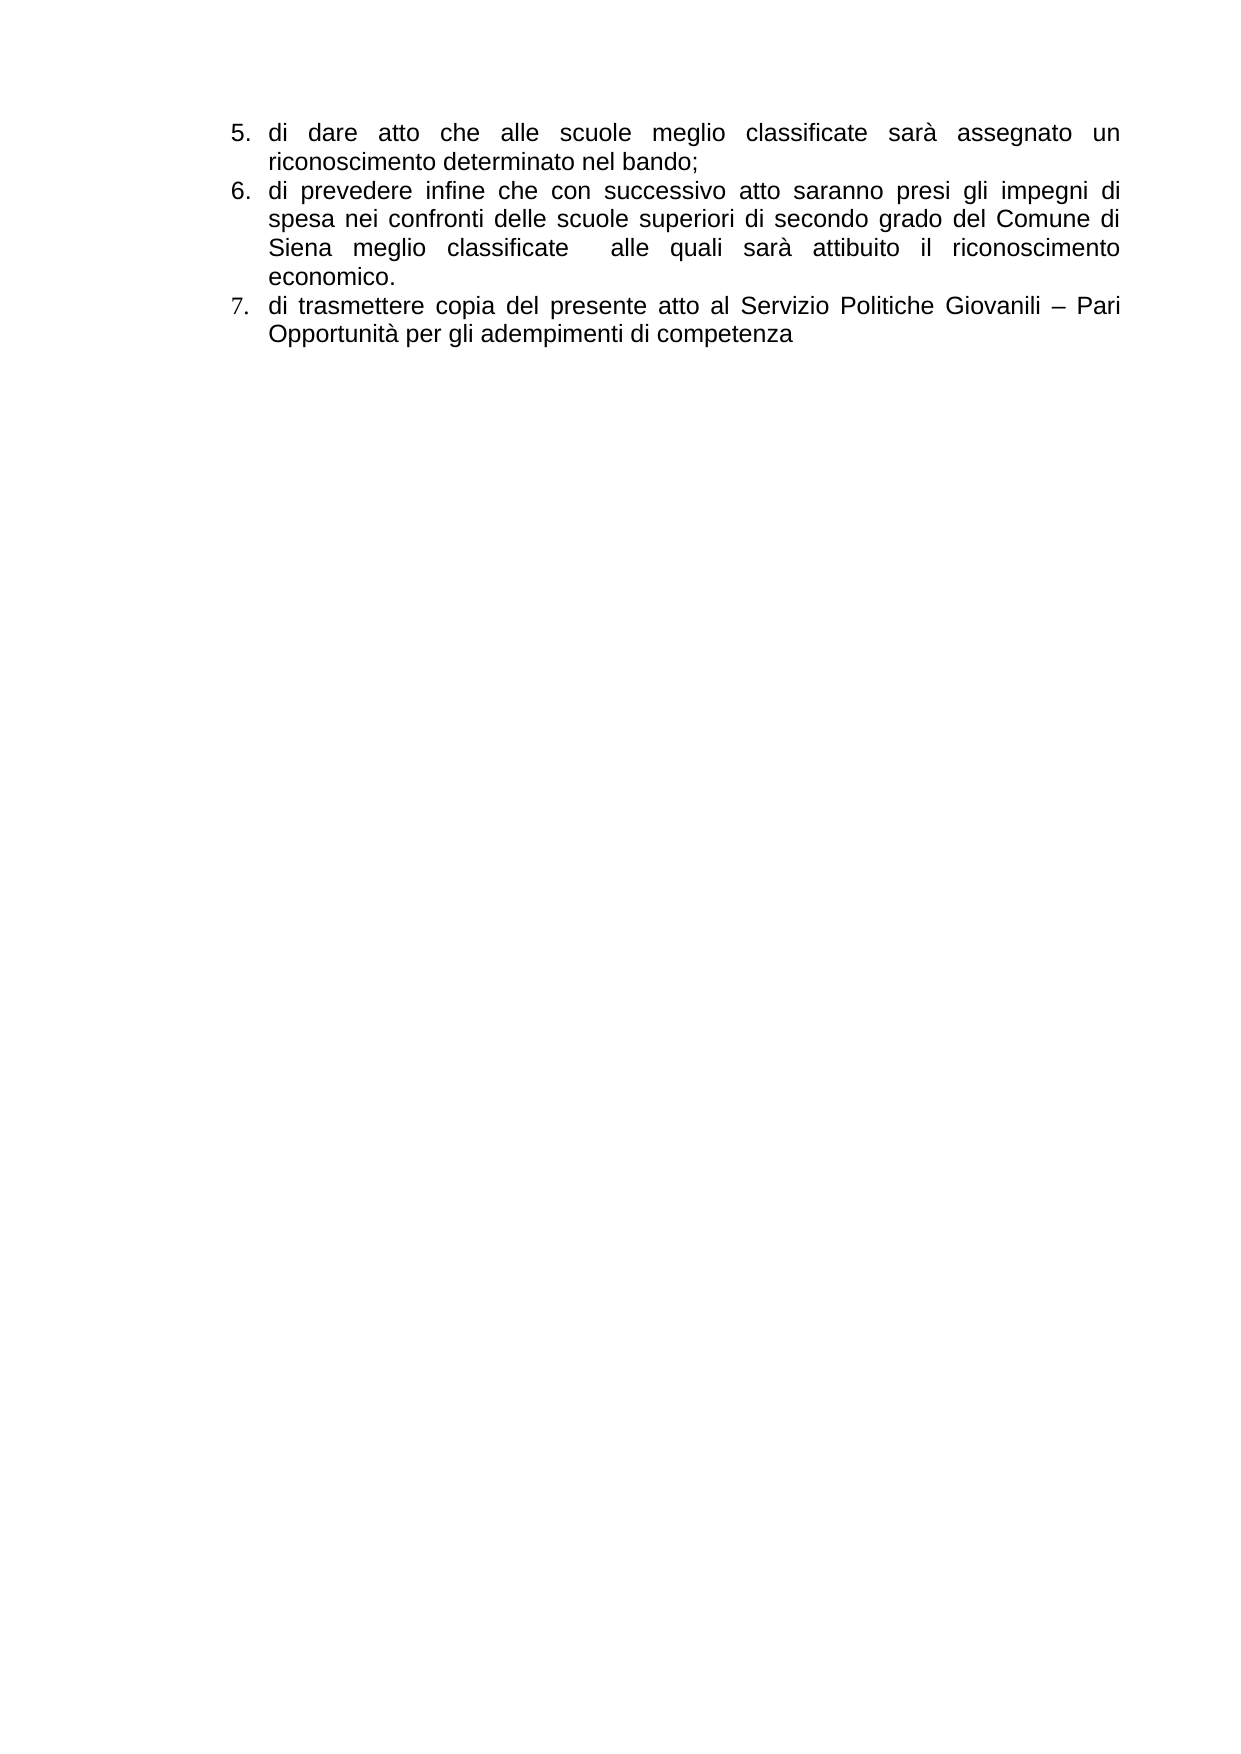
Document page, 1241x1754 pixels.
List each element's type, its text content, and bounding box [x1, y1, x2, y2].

list di trasmettere copia del presente atto al Servizio Politiche Giovanili – Pari Opportunità per gli adempimenti di competenza [231, 291, 1122, 348]
list di dare atto che alle scuole meglio classificate sarà assegnato un riconoscimento determinato nel bando; [231, 118, 1122, 176]
list di prevedere infine che con successivo atto saranno presi gli impegni di spesa nei confronti delle scuole superiori di secondo grado del Comune di Siena meglio classificate alle quali sarà attibuito il riconoscimento economico. [231, 176, 1122, 291]
